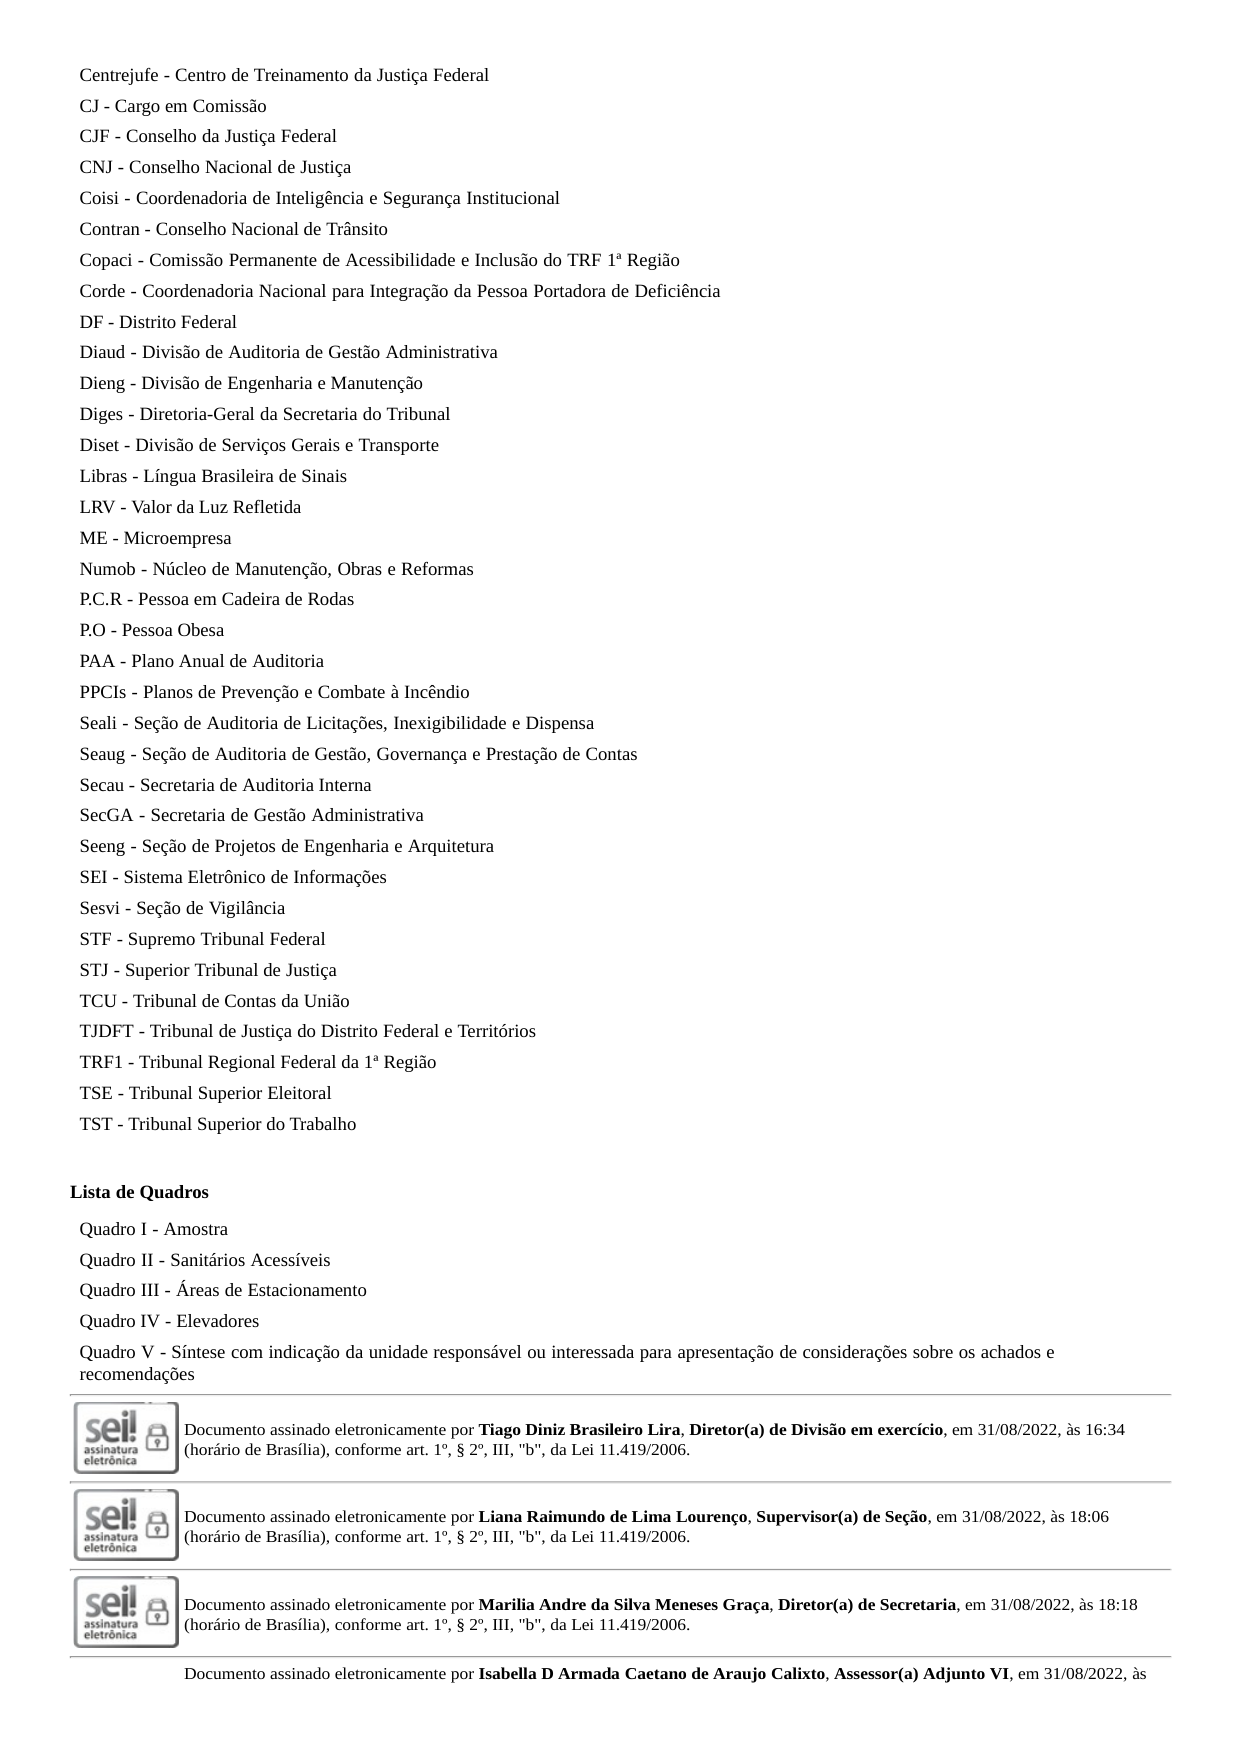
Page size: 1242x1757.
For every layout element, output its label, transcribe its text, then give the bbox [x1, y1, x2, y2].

text Diaud - Divisão de Auditoria de Gestão Administrativa Dieng - Divisão de Engenharia e Manutenção [79, 341, 507, 394]
text Diges - Diretoria-Geral da Secretaria do Tribunal Diset - Divisão de Serviços Gerais e Transporte Libras - Língua Brasileira de Sinais [79, 403, 485, 486]
text P.C.R - Pessoa em Cadeira de Rodas [79, 588, 1192, 610]
text Documento assinado eletronicamente por Isabella D Armada Caetano de Araujo Calixto, Assessor(a) Adjunto VI, em 31/08/2022, às [184, 1657, 1192, 1683]
text CJF - Conselho da Justiça Federal CNJ - Conselho Nacional de Justiça [79, 125, 363, 178]
text Quadro I - Amostra [79, 1218, 1192, 1239]
text PPCIs - Planos de Prevenção e Combate à Incêndio [79, 681, 1192, 702]
text Sesvi - Seção de Vigilância [79, 897, 1192, 918]
picture [73, 1576, 179, 1648]
text Seeng - Seção de Projetos de Engenharia e Arquitetura SEI - Sistema Eletrônico de Informações [79, 835, 507, 888]
text Seali - Seção de Auditoria de Licitações, Inexigibilidade e Dispensa Seaug - Seção de Auditoria de Gestão, Governança e Prestação de Contas Secau - Secretaria de Auditoria Interna [79, 712, 640, 795]
text TJDFT - Tribunal de Justiça do Distrito Federal e Territórios TRF1 - Tribunal Regional Federal da 1ª Região [79, 1020, 580, 1073]
picture [73, 1489, 179, 1561]
text Documento assinado eletronicamente por Liana Raimundo de Lima Lourenço, Supervisor(a) de Seção, em 31/08/2022, às 18:06 (horário de Brasília), conforme art. 1º, § 2º, III, "b", da Lei 11.419/2006. [184, 1507, 1165, 1546]
text Documento assinado eletronicamente por Tiago Diniz Brasileiro Lira, Diretor(a) de Divisão em exercício, em 31/08/2022, às 16:34 (horário de Brasília), conforme art. 1º, § 2º, III, "b", da Lei 11.419/2006. [184, 1420, 1162, 1459]
picture [73, 1402, 179, 1474]
text Quadro II - Sanitários Acessíveis [79, 1248, 1192, 1270]
text SecGA - Secretaria de Gestão Administrativa [79, 804, 1192, 826]
text Copaci - Comissão Permanente de Acessibilidade e Inclusão do TRF 1ª Região [79, 249, 1192, 270]
subtitle Lista de Quadros [70, 1181, 1192, 1202]
text Coisi - Coordenadoria de Inteligência e Segurança Institucional Contran - Conselho Nacional de Trânsito [79, 187, 580, 239]
text LRV - Valor da Luz Refletida ME - Microempresa [79, 496, 305, 548]
text STF - Supremo Tribunal Federal STJ - Superior Tribunal de Justiça TCU - Tribunal de Contas da União [79, 928, 353, 1011]
text Documento assinado eletronicamente por Marilia Andre da Silva Meneses Graça, Diretor(a) de Secretaria, em 31/08/2022, às 18:18 (horário de Brasília), conforme art. 1º, § 2º, III, "b", da Lei 11.419/2006. [184, 1594, 1162, 1633]
text TSE - Tribunal Superior Eleitoral TST - Tribunal Superior do Trabalho [79, 1082, 363, 1134]
text Centrejufe - Centro de Treinamento da Justiça Federal CJ - Cargo em Comissão [79, 64, 507, 116]
text Quadro V - Síntese com indicação da unidade responsável ou interessada para apresentação de considerações sobre os achados e recomendações [79, 1341, 1057, 1384]
text Quadro III - Áreas de Estacionamento Quadro IV - Elevadores [79, 1279, 421, 1332]
text Numob - Núcleo de Manutenção, Obras e Reformas [79, 557, 1192, 579]
text PAA - Plano Anual de Auditoria [79, 650, 1192, 672]
text P.O - Pessoa Obesa [79, 619, 1192, 641]
text Corde - Coordenadoria Nacional para Integração da Pessoa Portadora de Deficiência DF - Distrito Federal [79, 280, 729, 332]
